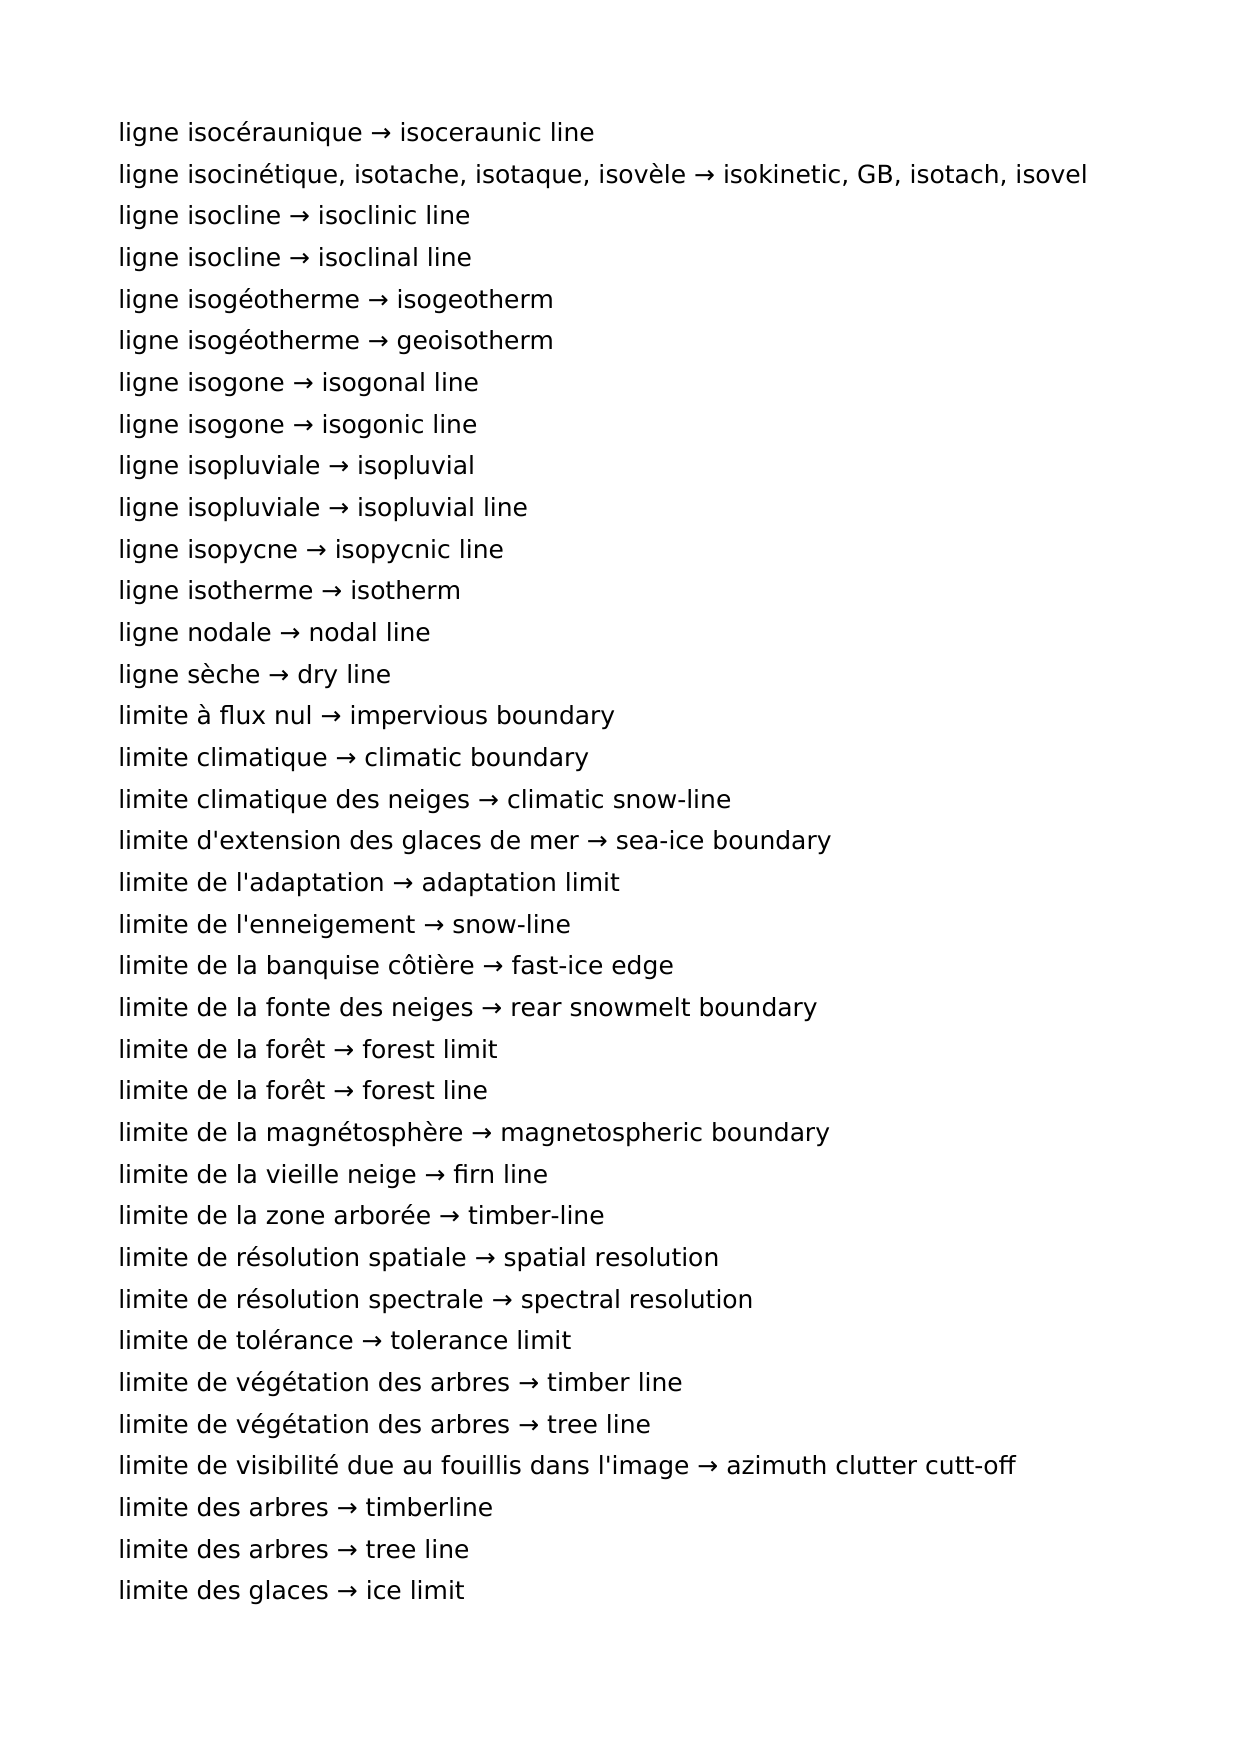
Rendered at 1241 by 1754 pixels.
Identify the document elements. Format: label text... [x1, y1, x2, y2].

text ligne isocline → isoclinal line [118, 243, 1122, 272]
text limite climatique des neiges → climatic snow-line [118, 785, 1122, 814]
text limite de résolution spatiale → spatial resolution [118, 1243, 1122, 1272]
text limite de la forêt → forest line [118, 1076, 1122, 1106]
text limite d'extension des glaces de mer → sea-ice boundary [118, 826, 1122, 856]
text limite des arbres → timberline [118, 1493, 1122, 1522]
text ligne nodale → nodal line [118, 618, 1122, 647]
text limite de la zone arborée → timber-line [118, 1201, 1122, 1231]
text ligne isocéraunique → isoceraunic line [118, 118, 1122, 147]
text limite de résolution spectrale → spectral resolution [118, 1285, 1122, 1314]
text limite à flux nul → impervious boundary [118, 701, 1122, 731]
text limite climatique → climatic boundary [118, 743, 1122, 772]
text ligne isotherme → isotherm [118, 576, 1122, 606]
text limite de végétation des arbres → timber line [118, 1368, 1122, 1397]
text limite de visibilité due au fouillis dans l'image → azimuth clutter cutt-off [118, 1451, 1122, 1481]
text ligne isopluviale → isopluvial line [118, 493, 1122, 522]
text limite de la vieille neige → firn line [118, 1160, 1122, 1189]
text ligne isopycne → isopycnic line [118, 535, 1122, 564]
text limite de la forêt → forest limit [118, 1035, 1122, 1064]
text ligne isopluviale → isopluvial [118, 451, 1122, 481]
text ligne isogone → isogonal line [118, 368, 1122, 397]
text limite de la banquise côtière → fast-ice edge [118, 951, 1122, 981]
text limite de l'adaptation → adaptation limit [118, 868, 1122, 897]
text limite des glaces → ice limit [118, 1576, 1122, 1606]
text ligne isogone → isogonic line [118, 410, 1122, 439]
text ligne isogéotherme → geoisotherm [118, 326, 1122, 356]
text ligne isocline → isoclinic line [118, 201, 1122, 231]
text limite de la magnétosphère → magnetospheric boundary [118, 1118, 1122, 1147]
text limite de tolérance → tolerance limit [118, 1326, 1122, 1356]
text limite des arbres → tree line [118, 1535, 1122, 1564]
text limite de végétation des arbres → tree line [118, 1410, 1122, 1439]
text ligne sèche → dry line [118, 660, 1122, 689]
text limite de la fonte des neiges → rear snowmelt boundary [118, 993, 1122, 1022]
text ligne isogéotherme → isogeotherm [118, 285, 1122, 314]
text ligne isocinétique, isotache, isotaque, isovèle → isokinetic, GB, isotach, isovel [118, 160, 1122, 189]
text limite de l'enneigement → snow-line [118, 910, 1122, 939]
